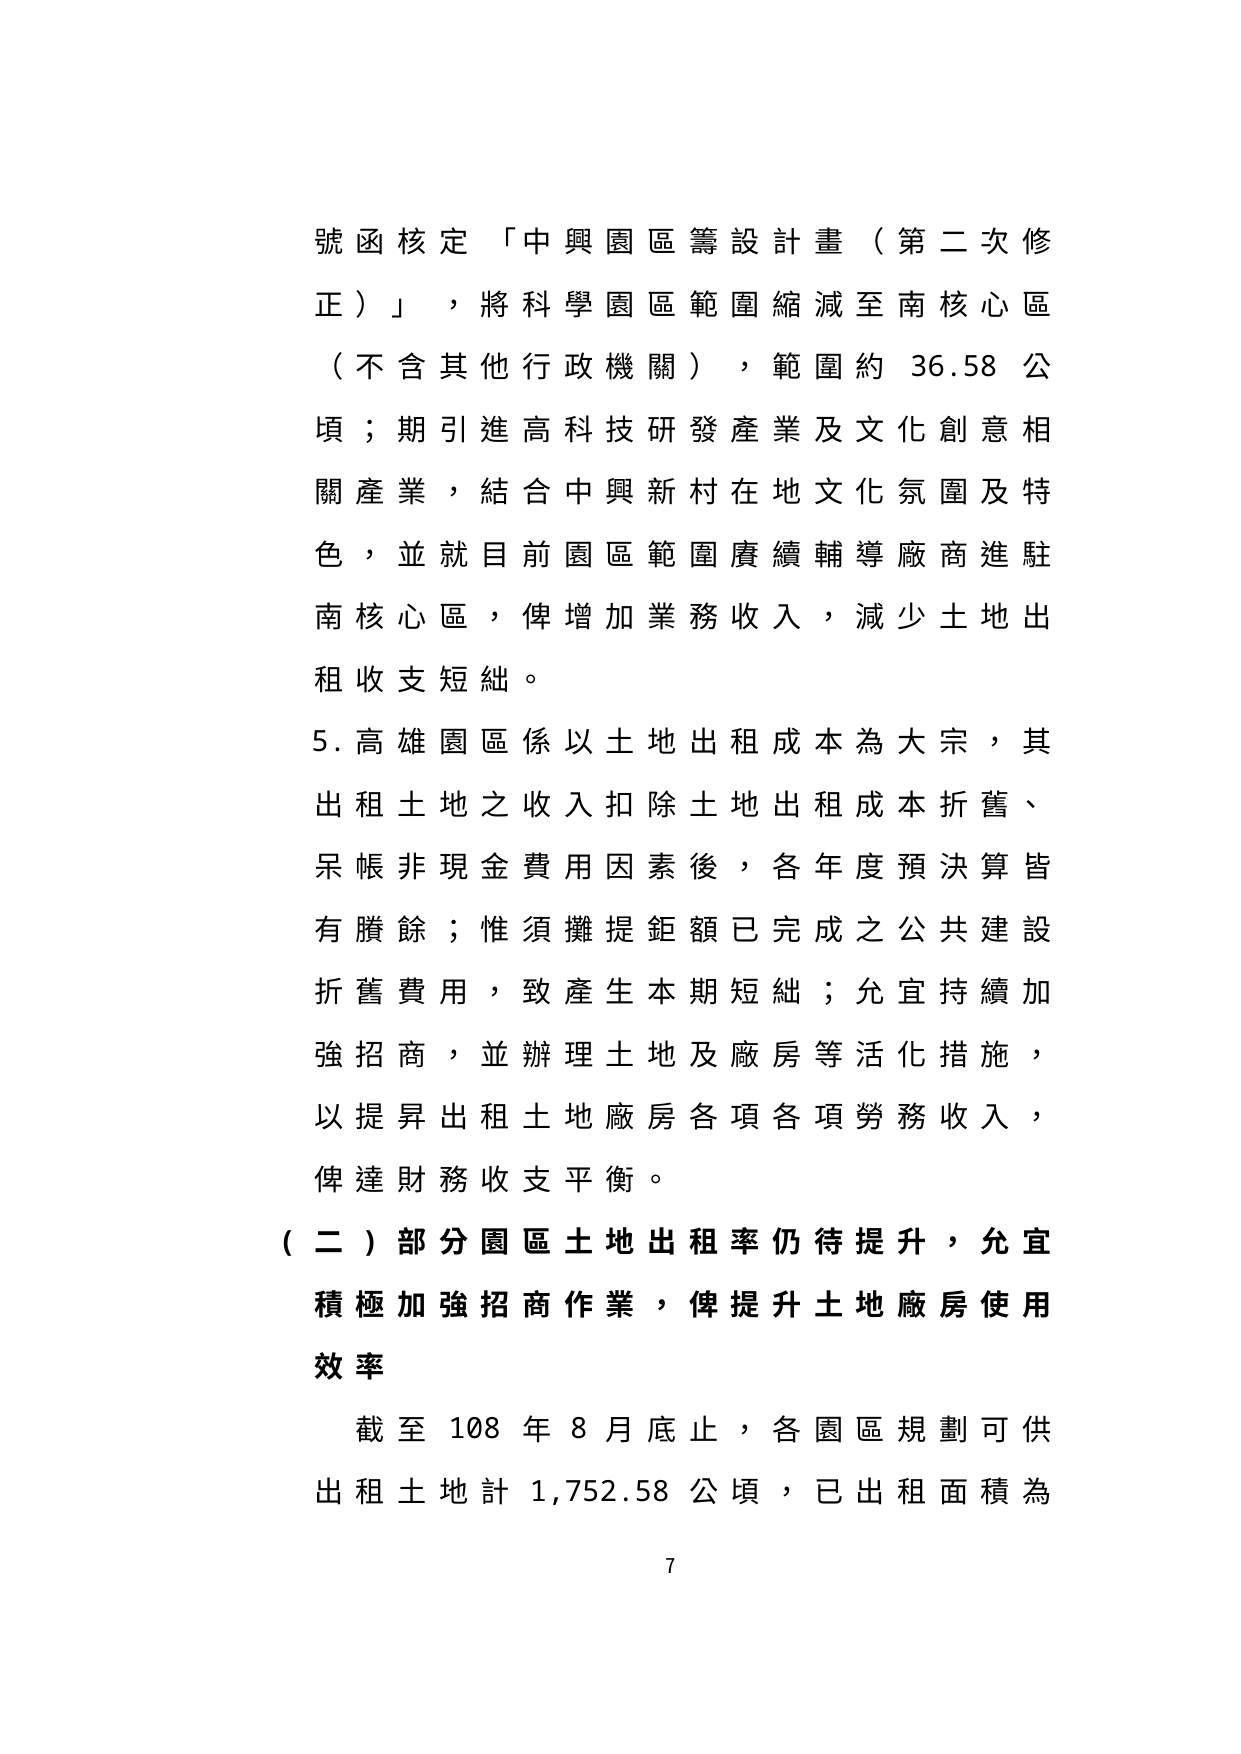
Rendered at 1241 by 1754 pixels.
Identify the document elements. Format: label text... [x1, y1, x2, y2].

text (二)部分園區土地出租率仍待提升，允宜積極加強招商作業，俾提升土地廠房使用效率 [242, 1198, 1058, 1386]
text 截至108年8月底止，各園區規劃可供出租土地計1,752.58公頃，已出租面積為 [271, 1386, 1058, 1511]
text 5.高雄園區係以土地出租成本為大宗，其出租土地之收入扣除土地出租成本折舊、呆帳非現金費用因素後，各年度預決算皆有賸餘；惟須攤提鉅額已完成之公共建設折舊費用，致產生本期短絀；允宜持續加強招商，並辦理土地及廠房等活化措施，以提昇出租土地廠房各項各項勞務收入，俾達財務收支平衡。 [271, 698, 1058, 1198]
text 號函核定「中興園區籌設計畫（第二次修正）」，將科學園區範圍縮減至南核心區（不含其他行政機關），範圍約36.58公頃；期引進高科技研發產業及文化創意相關產業，結合中興新村在地文化氛圍及特色，並就目前園區範圍賡續輔導廠商進駐南核心區，俾增加業務收入，減少土地出租收支短絀。 [271, 198, 1058, 698]
